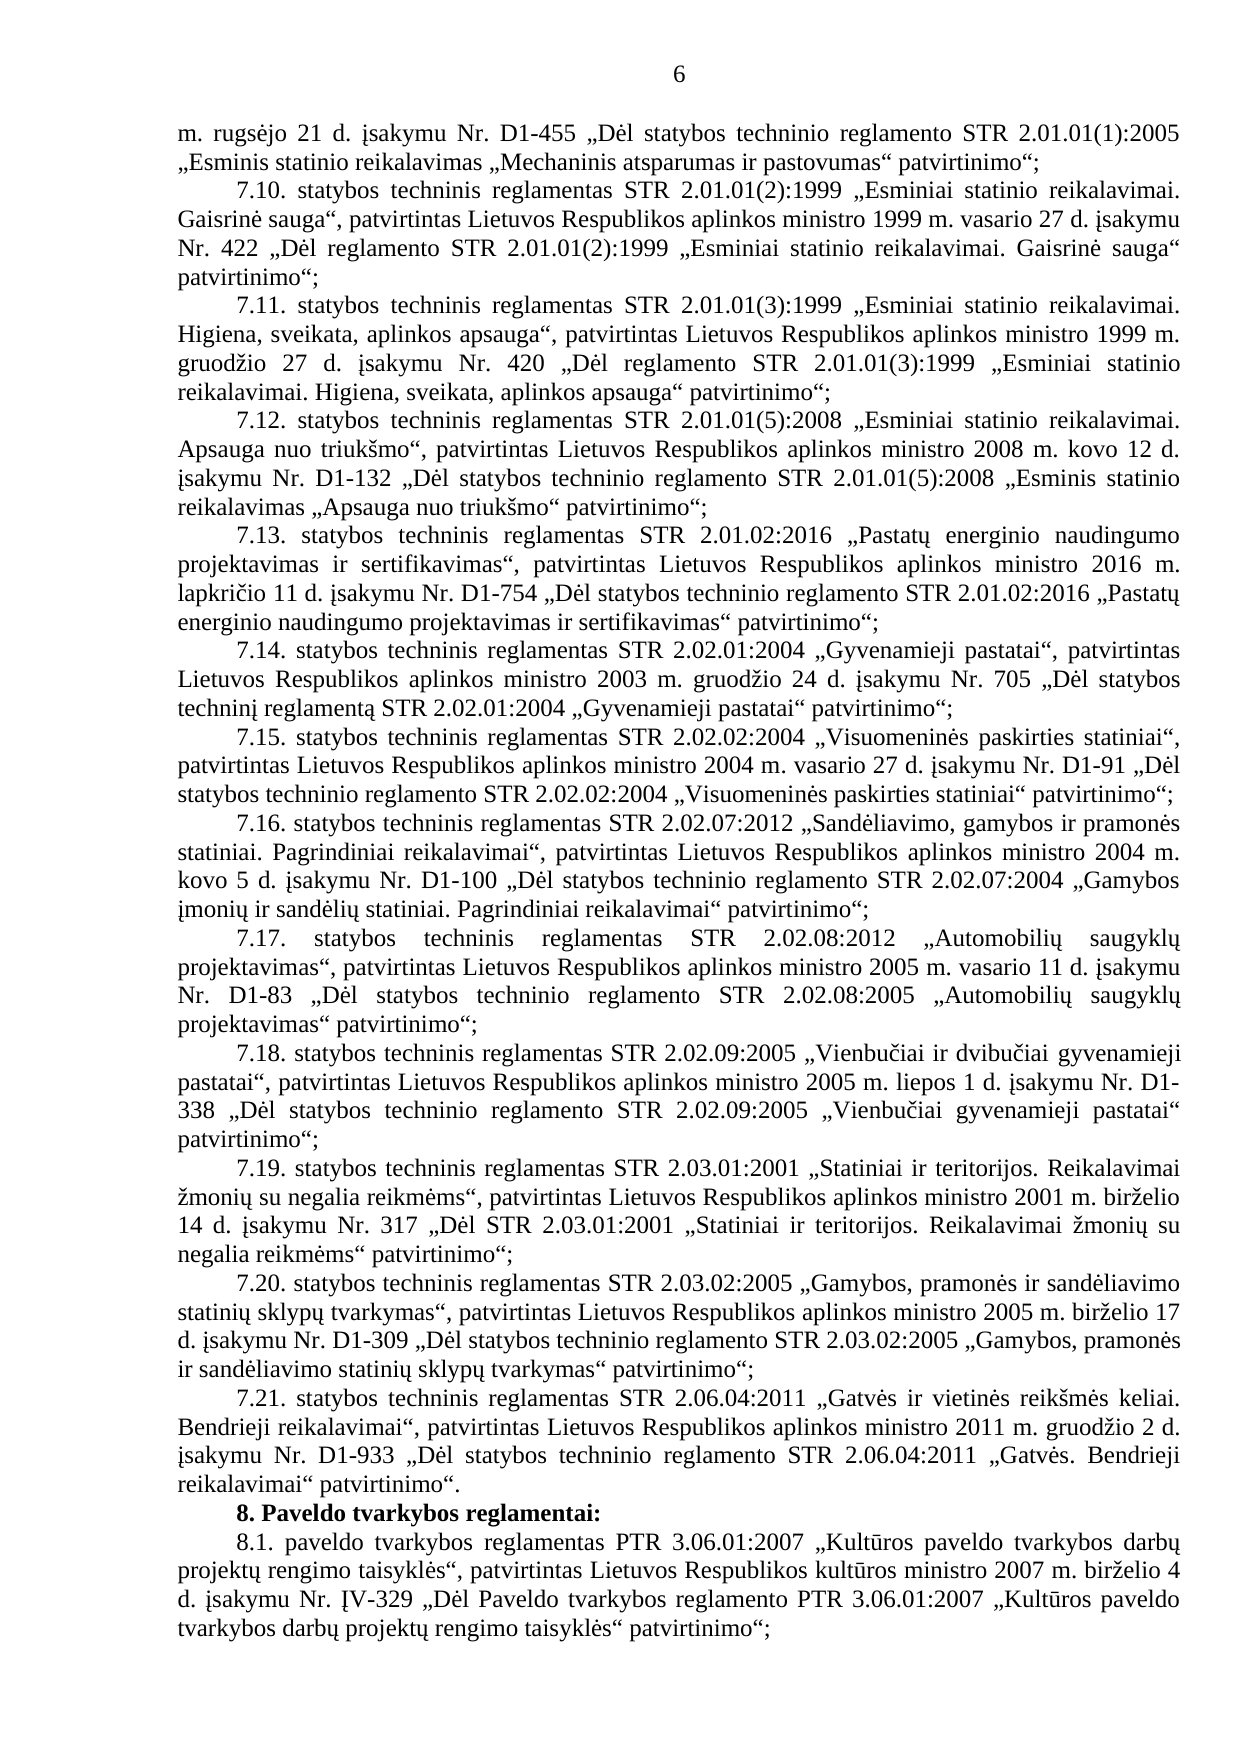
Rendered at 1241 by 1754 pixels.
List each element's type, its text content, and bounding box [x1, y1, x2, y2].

text 7.19. statybos techninis reglamentas STR 2.03.01:2001 „Statiniai ir teritorijos. Reikalavimai žmonių su negalia reikmėms“, patvirtintas Lietuvos Respublikos aplinkos ministro 2001 m. birželio 14 d. įsakymu Nr. 317 „Dėl STR 2.03.01:2001 „Statiniai ir teritorijos. Reikalavimai žmonių su negalia reikmėms“ patvirtinimo“; [177, 1153, 1181, 1268]
text 7.14. statybos techninis reglamentas STR 2.02.01:2004 „Gyvenamieji pastatai“, patvirtintas Lietuvos Respublikos aplinkos ministro 2003 m. gruodžio 24 d. įsakymu Nr. 705 „Dėl statybos techninį reglamentą STR 2.02.01:2004 „Gyvenamieji pastatai“ patvirtinimo“; [177, 636, 1181, 722]
text 7.13. statybos techninis reglamentas STR 2.01.02:2016 „Pastatų energinio naudingumo projektavimas ir sertifikavimas“, patvirtintas Lietuvos Respublikos aplinkos ministro 2016 m. lapkričio 11 d. įsakymu Nr. D1-754 „Dėl statybos techninio reglamento STR 2.01.02:2016 „Pastatų energinio naudingumo projektavimas ir sertifikavimas“ patvirtinimo“; [177, 521, 1181, 636]
text 7.15. statybos techninis reglamentas STR 2.02.02:2004 „Visuomeninės paskirties statiniai“, patvirtintas Lietuvos Respublikos aplinkos ministro 2004 m. vasario 27 d. įsakymu Nr. D1-91 „Dėl statybos techninio reglamento STR 2.02.02:2004 „Visuomeninės paskirties statiniai“ patvirtinimo“; [177, 722, 1181, 808]
text 7.20. statybos techninis reglamentas STR 2.03.02:2005 „Gamybos, pramonės ir sandėliavimo statinių sklypų tvarkymas“, patvirtintas Lietuvos Respublikos aplinkos ministro 2005 m. birželio 17 d. įsakymu Nr. D1-309 „Dėl statybos techninio reglamento STR 2.03.02:2005 „Gamybos, pramonės ir sandėliavimo statinių sklypų tvarkymas“ patvirtinimo“; [177, 1268, 1181, 1383]
text 7.18. statybos techninis reglamentas STR 2.02.09:2005 „Vienbučiai ir dvibučiai gyvenamieji pastatai“, patvirtintas Lietuvos Respublikos aplinkos ministro 2005 m. liepos 1 d. įsakymu Nr. D1-338 „Dėl statybos techninio reglamento STR 2.02.09:2005 „Vienbučiai gyvenamieji pastatai“ patvirtinimo“; [177, 1038, 1181, 1153]
text 7.21. statybos techninis reglamentas STR 2.06.04:2011 „Gatvės ir vietinės reikšmės keliai. Bendrieji reikalavimai“, patvirtintas Lietuvos Respublikos aplinkos ministro 2011 m. gruodžio 2 d. įsakymu Nr. D1-933 „Dėl statybos techninio reglamento STR 2.06.04:2011 „Gatvės. Bendrieji reikalavimai“ patvirtinimo“. [177, 1383, 1181, 1498]
text 8.1. paveldo tvarkybos reglamentas PTR 3.06.01:2007 „Kultūros paveldo tvarkybos darbų projektų rengimo taisyklės“, patvirtintas Lietuvos Respublikos kultūros ministro 2007 m. birželio 4 d. įsakymu Nr. ĮV-329 „Dėl Paveldo tvarkybos reglamento PTR 3.06.01:2007 „Kultūros paveldo tvarkybos darbų projektų rengimo taisyklės“ patvirtinimo“; [177, 1527, 1181, 1642]
text 7.16. statybos techninis reglamentas STR 2.02.07:2012 „Sandėliavimo, gamybos ir pramonės statiniai. Pagrindiniai reikalavimai“, patvirtintas Lietuvos Respublikos aplinkos ministro 2004 m. kovo 5 d. įsakymu Nr. D1-100 „Dėl statybos techninio reglamento STR 2.02.07:2004 „Gamybos įmonių ir sandėlių statiniai. Pagrindiniai reikalavimai“ patvirtinimo“; [177, 808, 1181, 923]
text 7.11. statybos techninis reglamentas STR 2.01.01(3):1999 „Esminiai statinio reikalavimai. Higiena, sveikata, aplinkos apsauga“, patvirtintas Lietuvos Respublikos aplinkos ministro 1999 m. gruodžio 27 d. įsakymu Nr. 420 „Dėl reglamento STR 2.01.01(3):1999 „Esminiai statinio reikalavimai. Higiena, sveikata, aplinkos apsauga“ patvirtinimo“; [177, 291, 1181, 406]
text 7.12. statybos techninis reglamentas STR 2.01.01(5):2008 „Esminiai statinio reikalavimai. Apsauga nuo triukšmo“, patvirtintas Lietuvos Respublikos aplinkos ministro 2008 m. kovo 12 d. įsakymu Nr. D1-132 „Dėl statybos techninio reglamento STR 2.01.01(5):2008 „Esminis statinio reikalavimas „Apsauga nuo triukšmo“ patvirtinimo“; [177, 406, 1181, 521]
text 8. Paveldo tvarkybos reglamentai: [177, 1498, 1181, 1527]
text 7.10. statybos techninis reglamentas STR 2.01.01(2):1999 „Esminiai statinio reikalavimai. Gaisrinė sauga“, patvirtintas Lietuvos Respublikos aplinkos ministro 1999 m. vasario 27 d. įsakymu Nr. 422 „Dėl reglamento STR 2.01.01(2):1999 „Esminiai statinio reikalavimai. Gaisrinė sauga“ patvirtinimo“; [177, 176, 1181, 291]
text 7.17. statybos techninis reglamentas STR 2.02.08:2012 „Automobilių saugyklų projektavimas“, patvirtintas Lietuvos Respublikos aplinkos ministro 2005 m. vasario 11 d. įsakymu Nr. D1-83 „Dėl statybos techninio reglamento STR 2.02.08:2005 „Automobilių saugyklų projektavimas“ patvirtinimo“; [177, 923, 1181, 1038]
text m. rugsėjo 21 d. įsakymu Nr. D1-455 „Dėl statybos techninio reglamento STR 2.01.01(1):2005 „Esminis statinio reikalavimas „Mechaninis atsparumas ir pastovumas“ patvirtinimo“; [177, 118, 1181, 176]
